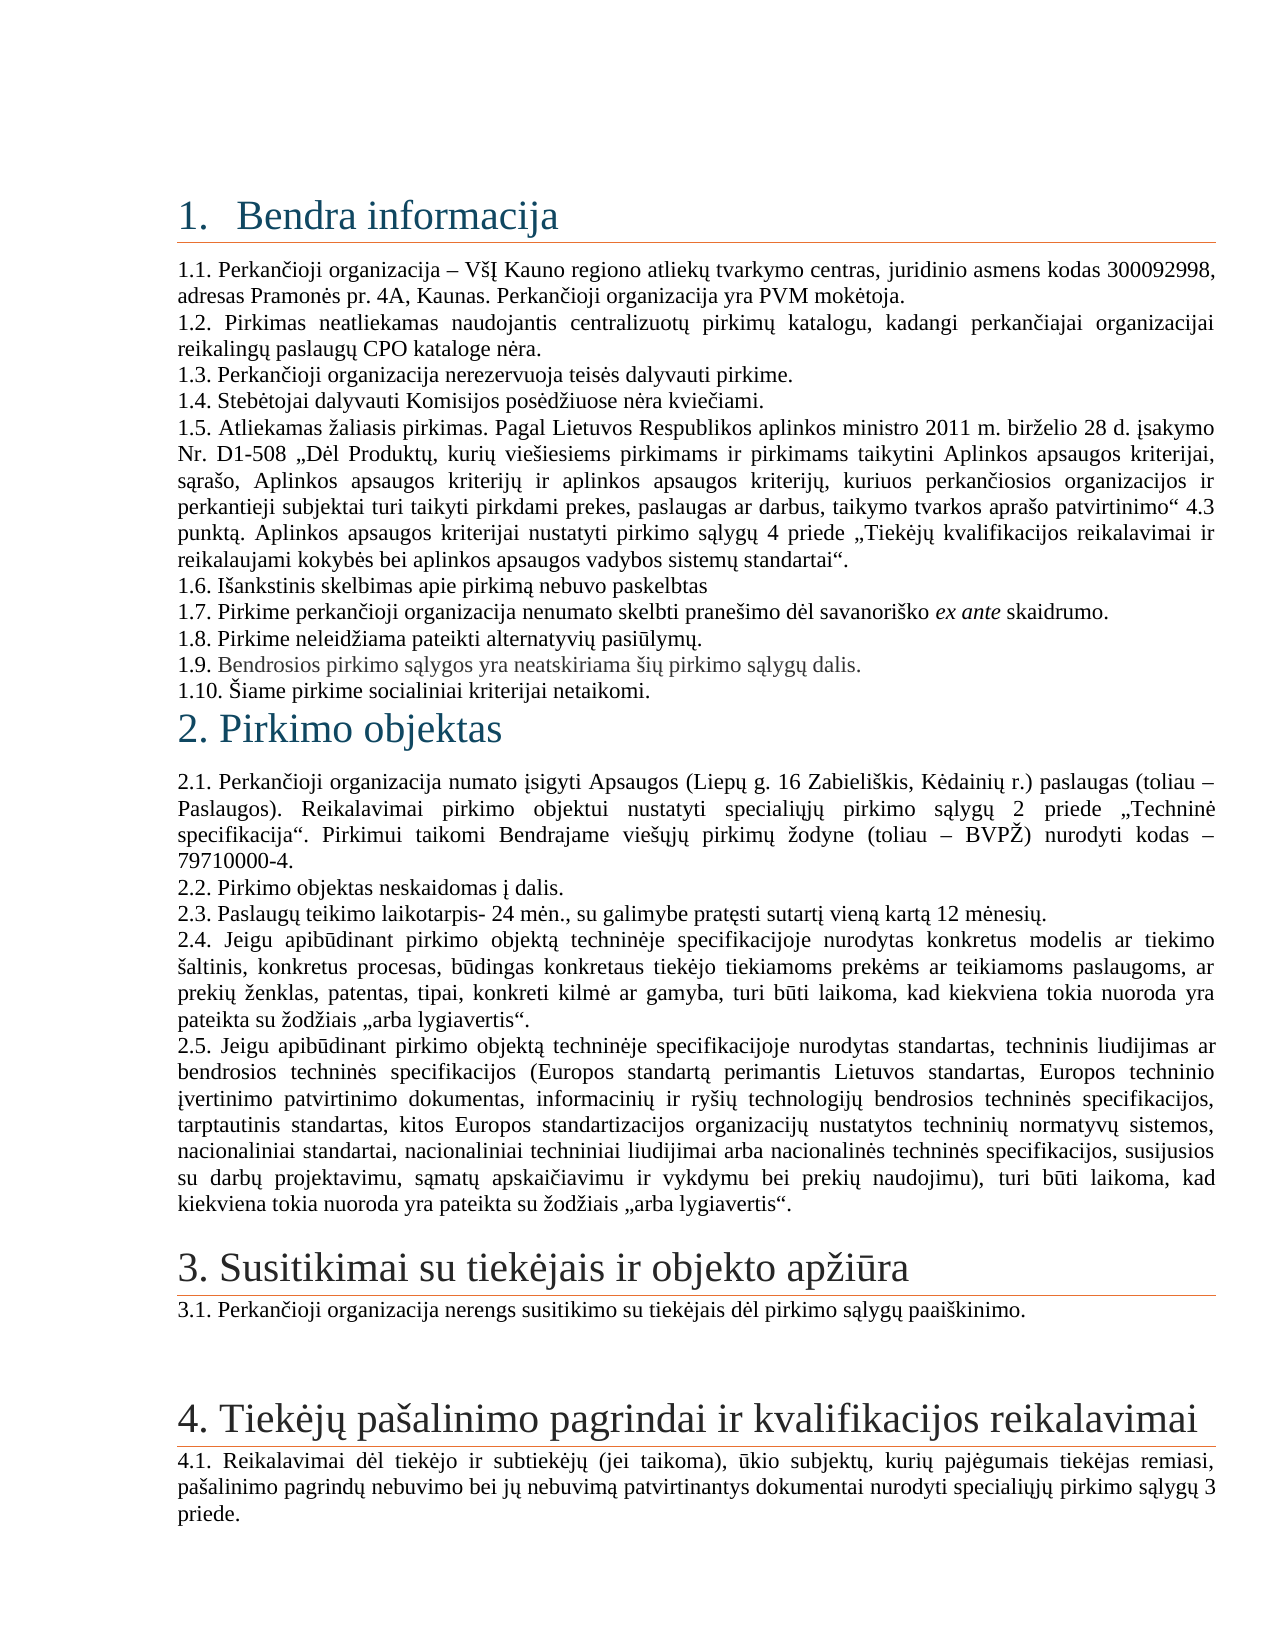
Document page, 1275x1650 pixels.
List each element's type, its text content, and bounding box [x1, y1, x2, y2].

text 2.2. Pirkimo objektas neskaidomas į dalis. [177, 874, 1216, 900]
subtitle 4. Tiekėjų pašalinimo pagrindai ir kvalifikacijos reikalavimai [177, 1394, 1216, 1446]
text 2.4. Jeigu apibūdinant pirkimo objektą techninėje specifikacijoje nurodytas konkretus modelis ar tiekimo šaltinis, konkretus procesas, būdingas konkretaus tiekėjo tiekiamoms prekėms ar teikiamoms paslaugoms, ar prekių ženklas, patentas, tipai, konkreti kilmė ar gamyba, turi būti laikoma, kad kiekviena tokia nuoroda yra pateikta su žodžiais „arba lygiavertis“. [177, 927, 1216, 1032]
text 4.1. Reikalavimai dėl tiekėjo ir subtiekėjų (jei taikoma), ūkio subjektų, kurių pajėgumais tiekėjas remiasi, pašalinimo pagrindų nebuvimo bei jų nebuvimą patvirtinantys dokumentai nurodyti specialiųjų pirkimo sąlygų 3 priede. [177, 1447, 1216, 1526]
text 1.8. Pirkime neleidžiama pateikti alternatyvių pasiūlymų. [177, 625, 1216, 651]
text 3.1. Perkančioji organizacija nerengs susitikimo su tiekėjais dėl pirkimo sąlygų paaiškinimo. [177, 1296, 1216, 1322]
text 1.9. Bendrosios pirkimo sąlygos yra neatskiriama šių pirkimo sąlygų dalis. [177, 651, 1216, 677]
text 2.5. Jeigu apibūdinant pirkimo objektą techninėje specifikacijoje nurodytas standartas, techninis liudijimas ar bendrosios techninės specifikacijos (Europos standartą perimantis Lietuvos standartas, Europos techninio įvertinimo patvirtinimo dokumentas, informacinių ir ryšių technologijų bendrosios techninės specifikacijos, tarptautinis standartas, kitos Europos standartizacijos organizacijų nustatytos techninių normatyvų sistemos, nacionaliniai standartai, nacionaliniai techniniai liudijimai arba nacionalinės techninės specifikacijos, susijusios su darbų projektavimu, sąmatų apskaičiavimu ir vykdymu bei prekių naudojimu), turi būti laikoma, kad kiekviena tokia nuoroda yra pateikta su žodžiais „arba lygiavertis“. [177, 1032, 1216, 1216]
subtitle Bendra informacija [177, 190, 1216, 242]
text 1.10. Šiame pirkime socialiniai kriterijai netaikomi. [177, 677, 1216, 704]
text 1.3. Perkančioji organizacija nerezervuoja teisės dalyvauti pirkime. [177, 361, 1216, 388]
text 1.5. Atliekamas žaliasis pirkimas. Pagal Lietuvos Respublikos aplinkos ministro 2011 m. birželio 28 d. įsakymo Nr. D1-508 „Dėl Produktų, kurių viešiesiems pirkimams ir pirkimams taikytini Aplinkos apsaugos kriterijai, sąrašo, Aplinkos apsaugos kriterijų ir aplinkos apsaugos kriterijų, kuriuos perkančiosios organizacijos ir perkantieji subjektai turi taikyti pirkdami prekes, paslaugas ar darbus, taikymo tvarkos aprašo patvirtinimo“ 4.3 punktą. Aplinkos apsaugos kriterijai nustatyti pirkimo sąlygų 4 priede „Tiekėjų kvalifikacijos reikalavimai ir reikalaujami kokybės bei aplinkos apsaugos vadybos sistemų standartai“. [177, 414, 1216, 572]
list 1.1. Perkančioji organizacija – VšĮ Kauno regiono atliekų tvarkymo centras, juridinio asmens kodas 300092998, adresas Pramonės pr. 4A, Kaunas. Perkančioji organizacija yra PVM mokėtoja. [177, 256, 1216, 308]
text 1.4. Stebėtojai dalyvauti Komisijos posėdžiuose nėra kviečiami. [177, 388, 1216, 414]
text 1.6. Išankstinis skelbimas apie pirkimą nebuvo paskelbtas [177, 572, 1216, 598]
text 2.3. Paslaugų teikimo laikotarpis- 24 mėn., su galimybe pratęsti sutartį vieną kartą 12 mėnesių. [177, 900, 1216, 927]
subtitle 3. Susitikimai su tiekėjais ir objekto apžiūra [177, 1243, 1216, 1295]
text 2.1. Perkančioji organizacija numato įsigyti Apsaugos (Liepų g. 16 Zabieliškis, Kėdainių r.) paslaugas (toliau – Paslaugos). Reikalavimai pirkimo objektui nustatyti specialiųjų pirkimo sąlygų 2 priede „Techninė specifikacija“. Pirkimui taikomi Bendrajame viešųjų pirkimų žodyne (toliau – BVPŽ) nurodyti kodas – 79710000-4. [177, 768, 1216, 874]
text 1.7. Pirkime perkančioji organizacija nenumato skelbti pranešimo dėl savanoriško ex ante skaidrumo. [177, 598, 1216, 625]
subtitle 2. Pirkimo objektas [177, 704, 1216, 752]
list 1.2. Pirkimas neatliekamas naudojantis centralizuotų pirkimų katalogu, kadangi perkančiajai organizacijai reikalingų paslaugų CPO kataloge nėra. [177, 308, 1216, 361]
